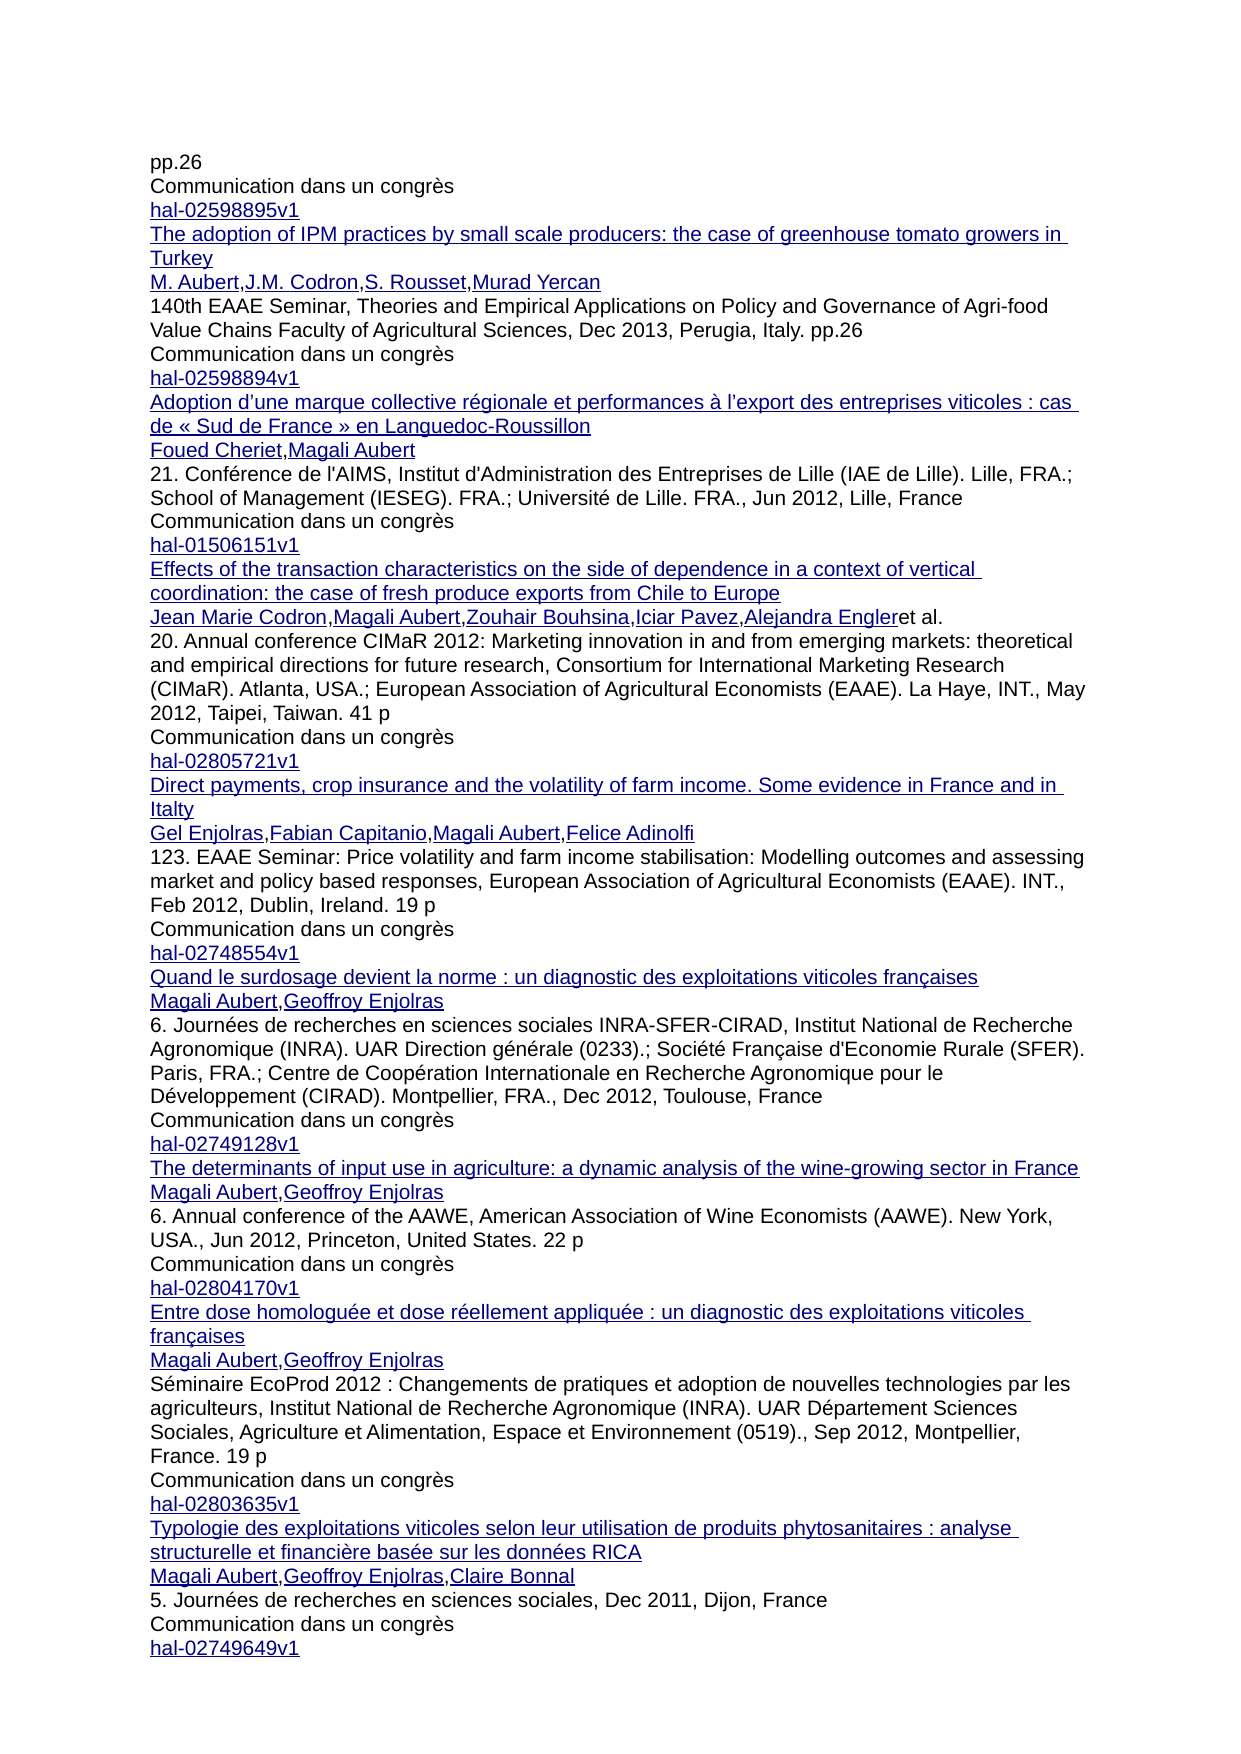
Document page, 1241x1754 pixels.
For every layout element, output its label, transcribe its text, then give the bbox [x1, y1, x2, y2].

table_cell Quand le surdosage devient la norme : un diagnostic des exploitations viticoles françaises Magali Aubert,Geoffroy Enjolras 6. Journées de recherches en sciences sociales INRA-SFER-CIRAD, Institut National de Recherche Agronomique (INRA). UAR Direction générale (0233).; Société Française d'Economie Rurale (SFER). Paris, FRA.; Centre de Coopération Internationale en Recherche Agronomique pour le Développement (CIRAD). Montpellier, FRA., Dec 2012, Toulouse, France Communication dans un congrès hal-02749128v1 [150, 965, 1090, 1156]
table_cell Typologie des exploitations viticoles selon leur utilisation de produits phytosanitaires : analyse structurelle et financière basée sur les données RICA Magali Aubert,Geoffroy Enjolras,Claire Bonnal 5. Journées de recherches en sciences sociales, Dec 2011, Dijon, France Communication dans un congrès hal-02749649v1 [150, 1516, 1090, 1659]
table_cell Adoption d’une marque collective régionale et performances à l’export des entreprises viticoles : cas de « Sud de France » en Languedoc-Roussillon Foued Cheriet,Magali Aubert 21. Conférence de l'AIMS, Institut d'Administration des Entreprises de Lille (IAE de Lille). Lille, FRA.; School of Management (IESEG). FRA.; Université de Lille. FRA., Jun 2012, Lille, France Communication dans un congrès hal-01506151v1 [150, 390, 1090, 557]
table_cell Direct payments, crop insurance and the volatility of farm income. Some evidence in France and in Italty Gel Enjolras,Fabian Capitanio,Magali Aubert,Felice Adinolfi 123. EAAE Seminar: Price volatility and farm income stabilisation: Modelling outcomes and assessing market and policy based responses, European Association of Agricultural Economists (EAAE). INT., Feb 2012, Dublin, Ireland. 19 p Communication dans un congrès hal-02748554v1 [150, 773, 1090, 964]
table_cell pp.26 Communication dans un congrès hal-02598895v1 [150, 150, 1090, 222]
table_cell Effects of the transaction characteristics on the side of dependence in a context of vertical coordination: the case of fresh produce exports from Chile to Europe Jean Marie Codron,Magali Aubert,Zouhair Bouhsina,Iciar Pavez,Alejandra Engleret al. 20. Annual conference CIMaR 2012: Marketing innovation in and from emerging markets: theoretical and empirical directions for future research, Consortium for International Marketing Research (CIMaR). Atlanta, USA.; European Association of Agricultural Economists (EAAE). La Haye, INT., May 2012, Taipei, Taiwan. 41 p Communication dans un congrès hal-02805721v1 [150, 557, 1090, 773]
table_cell Entre dose homologuée et dose réellement appliquée : un diagnostic des exploitations viticoles françaises Magali Aubert,Geoffroy Enjolras Séminaire EcoProd 2012 : Changements de pratiques et adoption de nouvelles technologies par les agriculteurs, Institut National de Recherche Agronomique (INRA). UAR Département Sciences Sociales, Agriculture et Alimentation, Espace et Environnement (0519)., Sep 2012, Montpellier, France. 19 p Communication dans un congrès hal-02803635v1 [150, 1300, 1090, 1516]
table_cell The determinants of input use in agriculture: a dynamic analysis of the wine-growing sector in France Magali Aubert,Geoffroy Enjolras 6. Annual conference of the AAWE, American Association of Wine Economists (AAWE). New York, USA., Jun 2012, Princeton, United States. 22 p Communication dans un congrès hal-02804170v1 [150, 1156, 1090, 1300]
table_cell The adoption of IPM practices by small scale producers: the case of greenhouse tomato growers in Turkey M. Aubert,J.M. Codron,S. Rousset,Murad Yercan 140th EAAE Seminar, Theories and Empirical Applications on Policy and Governance of Agri-food Value Chains Faculty of Agricultural Sciences, Dec 2013, Perugia, Italy. pp.26 Communication dans un congrès hal-02598894v1 [150, 222, 1090, 389]
